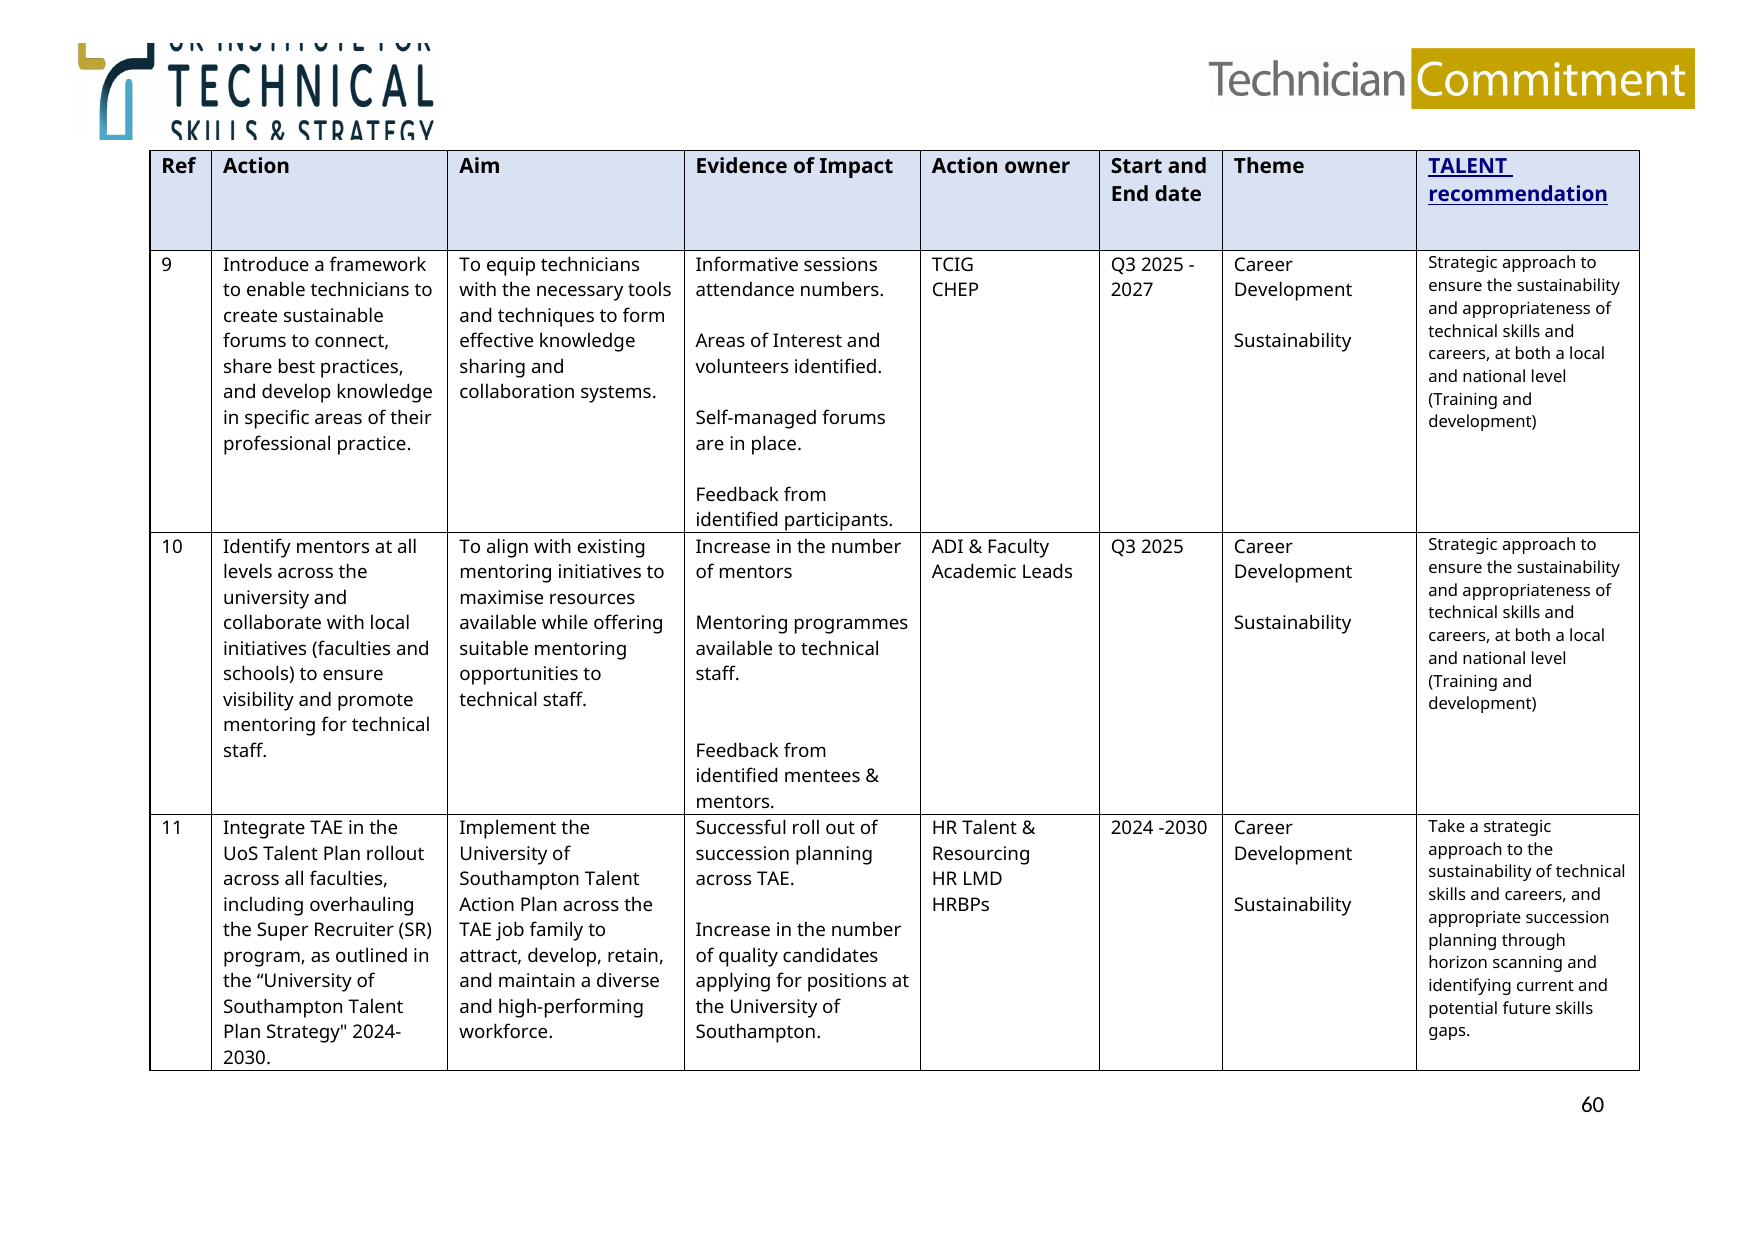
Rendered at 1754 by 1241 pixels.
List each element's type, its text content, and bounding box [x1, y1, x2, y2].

table_cell Q3 2025 - 2027 [1100, 251, 1222, 532]
table_cell Career Development Sustainability [1223, 815, 1416, 1070]
table_cell Increase in the number of mentors Mentoring programmes available to technical staff. Feedback from identified mentees & mentors. [685, 533, 920, 814]
table_cell TCIG CHEP [921, 251, 1099, 532]
table_cell To equip technicians with the necessary tools and techniques to form effective knowledge sharing and collaboration systems. [448, 251, 684, 532]
table_cell Integrate TAE in the UoS Talent Plan rollout across all faculties, including overhauling the Super Recruiter (SR) program, as outlined in the “University of Southampton Talent Plan Strategy" 2024-2030. [212, 815, 447, 1070]
table_cell ADI & Faculty Academic Leads [921, 533, 1099, 814]
table_cell Strategic approach to ensure the sustainability and appropriateness of technical skills and careers, at both a local and national level (Training and development) [1417, 533, 1639, 814]
table_cell 11 [151, 815, 211, 1070]
table_cell HR Talent & Resourcing HR LMD HRBPs [921, 815, 1099, 1070]
table_header TALENT recommendation [1417, 151, 1639, 250]
table_cell Q3 2025 [1100, 533, 1222, 814]
table_cell Identify mentors at all levels across the university and collaborate with local initiatives (faculties and schools) to ensure visibility and promote mentoring for technical staff. [212, 533, 447, 814]
table_cell Career Development Sustainability [1223, 533, 1416, 814]
table_header Aim [448, 151, 684, 250]
table_cell 10 [151, 533, 211, 814]
table_header Theme [1223, 151, 1416, 250]
table_header Action owner [921, 151, 1099, 250]
table_cell Take a strategic approach to the sustainability of technical skills and careers, and appropriate succession planning through horizon scanning and identifying current and potential future skills gaps. [1417, 815, 1639, 1070]
table_cell Implement the University of Southampton Talent Action Plan across the TAE job family to attract, develop, retain, and maintain a diverse and high-performing workforce. [448, 815, 684, 1070]
table_cell 2024 -2030 [1100, 815, 1222, 1070]
table_cell To align with existing mentoring initiatives to maximise resources available while offering suitable mentoring opportunities to technical staff. [448, 533, 684, 814]
table_cell Informative sessions attendance numbers. Areas of Interest and volunteers identified. Self-managed forums are in place. Feedback from identified participants. [685, 251, 920, 532]
table_header Ref [151, 151, 211, 250]
table_header Start and End date [1100, 151, 1222, 250]
table_header Action [212, 151, 447, 250]
table_header Evidence of Impact [685, 151, 920, 250]
table_cell Introduce a framework to enable technicians to create sustainable forums to connect, share best practices, and develop knowledge in specific areas of their professional practice. [212, 251, 447, 532]
table_cell 9 [151, 251, 211, 532]
table_cell Successful roll out of succession planning across TAE. Increase in the number of quality candidates applying for positions at the University of Southampton. [685, 815, 920, 1070]
table_cell Career Development Sustainability [1223, 251, 1416, 532]
table_cell Strategic approach to ensure the sustainability and appropriateness of technical skills and careers, at both a local and national level (Training and development) [1417, 251, 1639, 532]
